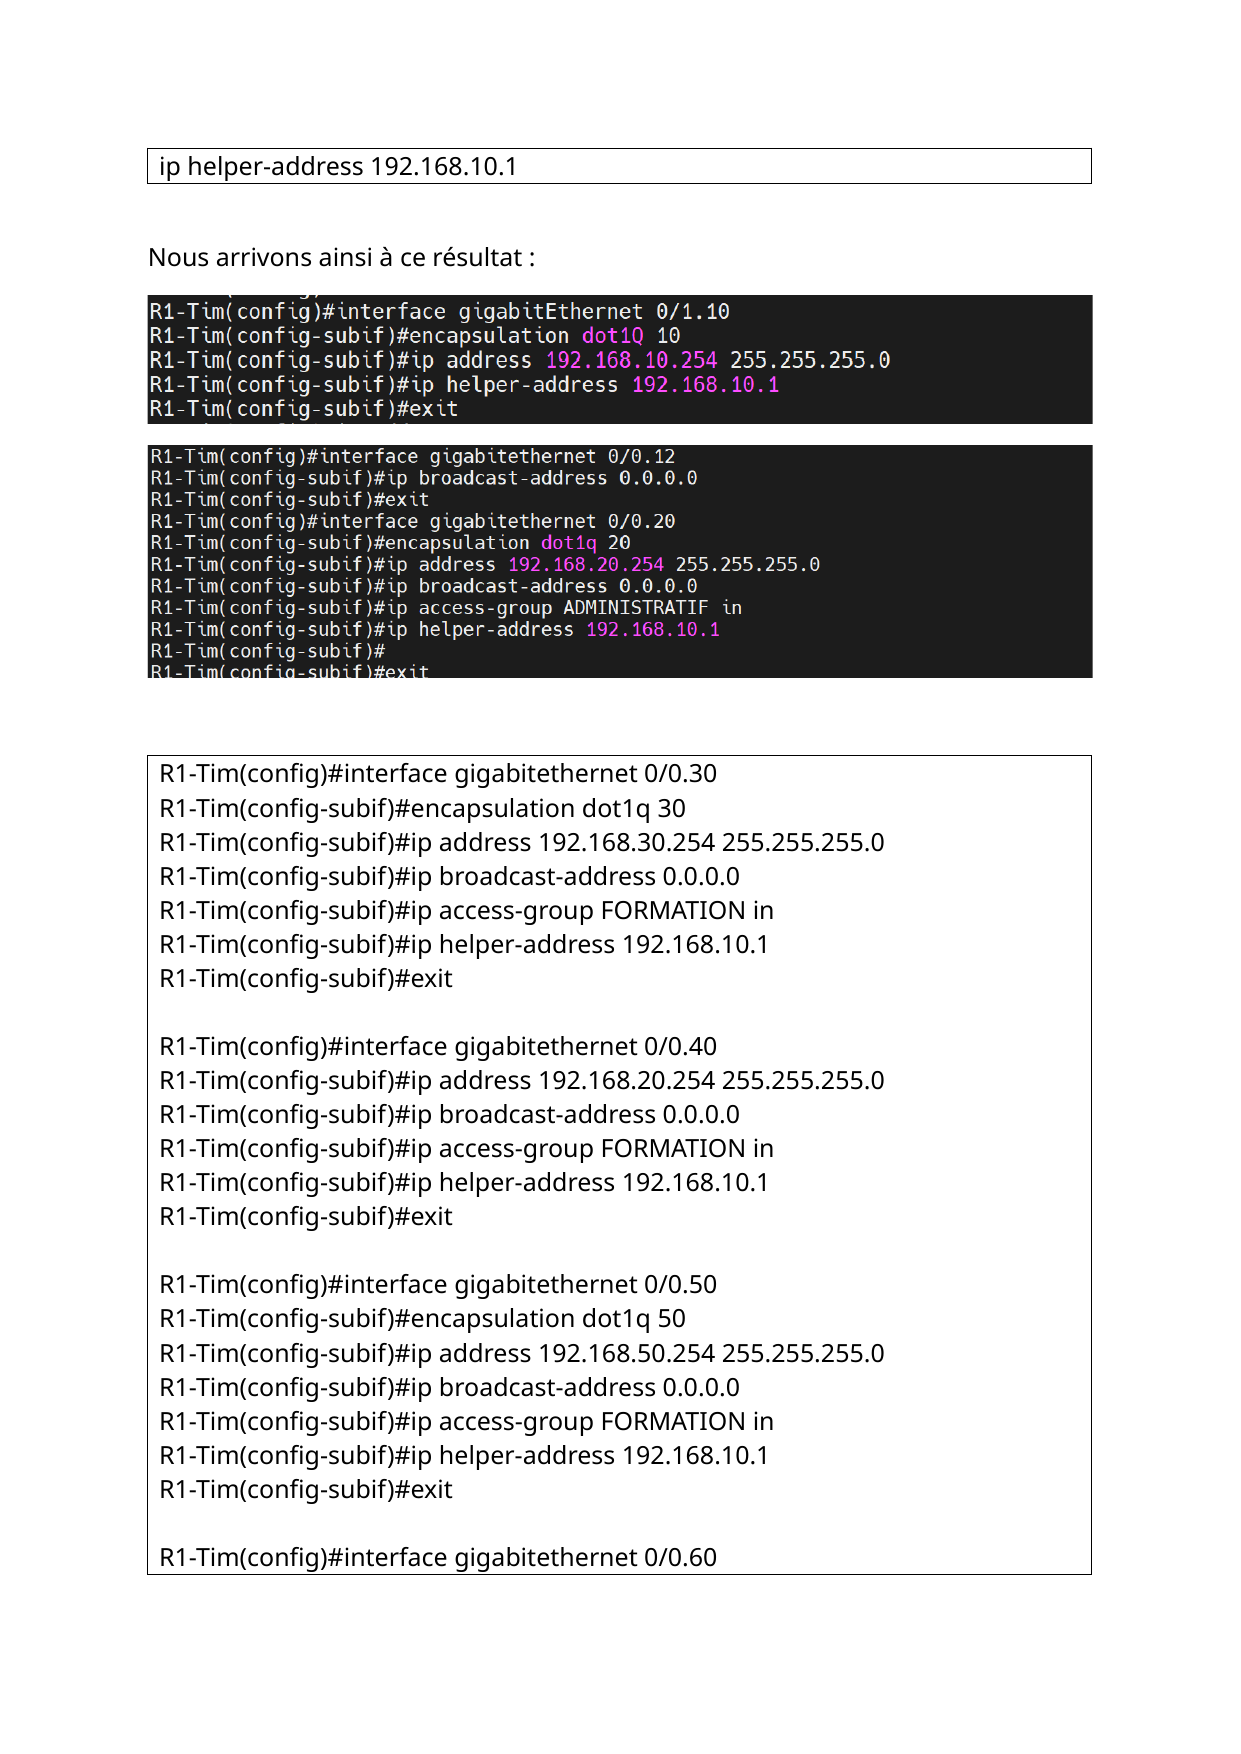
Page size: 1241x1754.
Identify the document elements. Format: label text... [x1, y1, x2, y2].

table_header ip helper-address 192.168.10.1 [148, 149, 1091, 183]
table_header R1-Tim(config)#interface gigabitethernet 0/0.30 R1-Tim(config-subif)#encapsulation dot1q 30 R1-Tim(config-subif)#ip address 192.168.30.254 255.255.255.0 R1-Tim(config-subif)#ip broadcast-address 0.0.0.0 R1-Tim(config-subif)#ip access-group FORMATION in R1-Tim(config-subif)#ip helper-address 192.168.10.1 R1-Tim(config-subif)#exit R1-Tim(config)#interface gigabitethernet 0/0.40 R1-Tim(config-subif)#ip address 192.168.20.254 255.255.255.0 R1-Tim(config-subif)#ip broadcast-address 0.0.0.0 R1-Tim(config-subif)#ip access-group FORMATION in R1-Tim(config-subif)#ip helper-address 192.168.10.1 R1-Tim(config-subif)#exit R1-Tim(config)#interface gigabitethernet 0/0.50 R1-Tim(config-subif)#encapsulation dot1q 50 R1-Tim(config-subif)#ip address 192.168.50.254 255.255.255.0 R1-Tim(config-subif)#ip broadcast-address 0.0.0.0 R1-Tim(config-subif)#ip access-group FORMATION in R1-Tim(config-subif)#ip helper-address 192.168.10.1 R1-Tim(config-subif)#exit R1-Tim(config)#interface gigabitethernet 0/0.60 [148, 756, 1091, 1574]
text Nous arrivons ainsi à ce résultat : [148, 239, 1093, 274]
